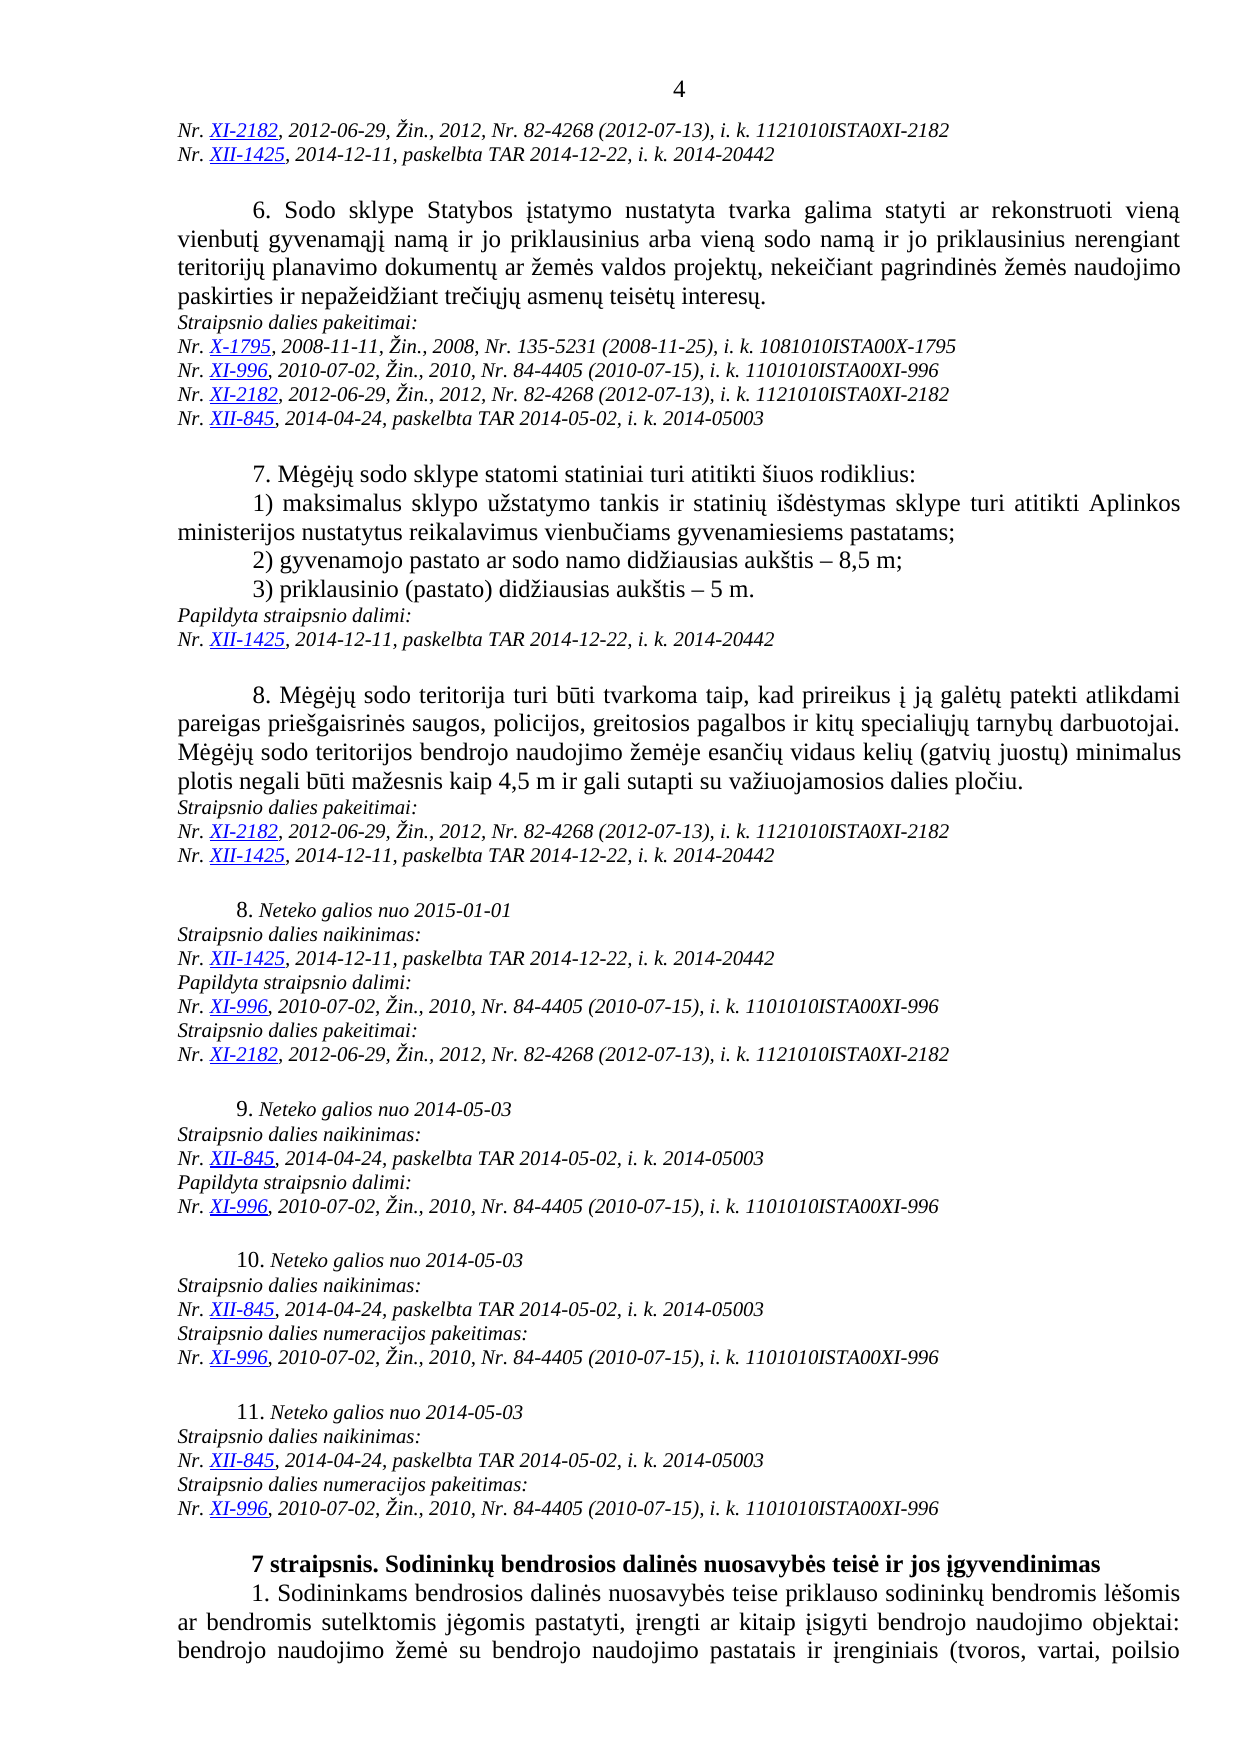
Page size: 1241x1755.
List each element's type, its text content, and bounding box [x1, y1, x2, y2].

text 10. Neteko galios nuo 2014-05-03 [177, 1246, 1181, 1273]
text 3) priklausinio (pastato) didžiausias aukštis – 5 m. [177, 574, 1181, 603]
text Nr. XI-2182, 2012-06-29, Žin., 2012, Nr. 82-4268 (2012-07-13), i. k. 1121010ISTA0XI-2182 [177, 118, 1181, 142]
text 7. Mėgėjų sodo sklype statomi statiniai turi atitikti šiuos rodiklius: [177, 459, 1181, 488]
text Nr. XI-996, 2010-07-02, Žin., 2010, Nr. 84-4405 (2010-07-15), i. k. 1101010ISTA00XI-996 [177, 1496, 1181, 1520]
text Papildyta straipsnio dalimi: [177, 603, 1181, 627]
text Nr. X-1795, 2008-11-11, Žin., 2008, Nr. 135-5231 (2008-11-25), i. k. 1081010ISTA00X-1795 [177, 334, 1181, 358]
text Nr. XII-1425, 2014-12-11, paskelbta TAR 2014-12-22, i. k. 2014-20442 [177, 627, 1181, 651]
text Straipsnio dalies pakeitimai: [177, 795, 1181, 819]
text 8. Neteko galios nuo 2015-01-01 [177, 896, 1181, 922]
text Straipsnio dalies pakeitimai: [177, 1018, 1181, 1042]
text Straipsnio dalies naikinimas: [177, 1121, 1181, 1146]
text Straipsnio dalies naikinimas: [177, 1273, 1181, 1297]
text 1) maksimalus sklypo užstatymo tankis ir statinių išdėstymas sklype turi atitikti Aplinkos ministerijos nustatytus reikalavimus vienbučiams gyvenamiesiems pastatams; [177, 488, 1181, 545]
text Nr. XII-1425, 2014-12-11, paskelbta TAR 2014-12-22, i. k. 2014-20442 [177, 142, 1181, 166]
text Papildyta straipsnio dalimi: [177, 1169, 1181, 1194]
text Papildyta straipsnio dalimi: [177, 970, 1181, 994]
text 1. Sodininkams bendrosios dalinės nuosavybės teise priklauso sodininkų bendromis lėšomis ar bendromis sutelktomis jėgomis pastatyti, įrengti ar kitaip įsigyti bendrojo naudojimo objektai: bendrojo naudojimo žemė su bendrojo naudojimo pastatais ir įrenginiais (tvoros, vartai, poilsio [177, 1578, 1181, 1664]
text Nr. XI-996, 2010-07-02, Žin., 2010, Nr. 84-4405 (2010-07-15), i. k. 1101010ISTA00XI-996 [177, 994, 1181, 1018]
text Straipsnio dalies naikinimas: [177, 922, 1181, 946]
text Nr. XII-845, 2014-04-24, paskelbta TAR 2014-05-02, i. k. 2014-05003 [177, 1297, 1181, 1321]
text Nr. XII-845, 2014-04-24, paskelbta TAR 2014-05-02, i. k. 2014-05003 [177, 406, 1181, 430]
text Straipsnio dalies numeracijos pakeitimas: [177, 1472, 1181, 1496]
text Nr. XI-996, 2010-07-02, Žin., 2010, Nr. 84-4405 (2010-07-15), i. k. 1101010ISTA00XI-996 [177, 1194, 1181, 1218]
text Nr. XI-996, 2010-07-02, Žin., 2010, Nr. 84-4405 (2010-07-15), i. k. 1101010ISTA00XI-996 [177, 358, 1181, 382]
text Nr. XI-996, 2010-07-02, Žin., 2010, Nr. 84-4405 (2010-07-15), i. k. 1101010ISTA00XI-996 [177, 1345, 1181, 1369]
text 2) gyvenamojo pastato ar sodo namo didžiausias aukštis – 8,5 m; [177, 545, 1181, 574]
text Straipsnio dalies pakeitimai: [177, 310, 1181, 334]
text Straipsnio dalies naikinimas: [177, 1424, 1181, 1448]
text Nr. XII-1425, 2014-12-11, paskelbta TAR 2014-12-22, i. k. 2014-20442 [177, 946, 1181, 970]
text Nr. XII-1425, 2014-12-11, paskelbta TAR 2014-12-22, i. k. 2014-20442 [177, 843, 1181, 867]
text Nr. XI-2182, 2012-06-29, Žin., 2012, Nr. 82-4268 (2012-07-13), i. k. 1121010ISTA0XI-2182 [177, 382, 1181, 406]
text 11. Neteko galios nuo 2014-05-03 [177, 1398, 1181, 1424]
text Straipsnio dalies numeracijos pakeitimas: [177, 1321, 1181, 1345]
text Nr. XII-845, 2014-04-24, paskelbta TAR 2014-05-02, i. k. 2014-05003 [177, 1146, 1181, 1169]
text 9. Neteko galios nuo 2014-05-03 [177, 1095, 1181, 1121]
text 6. Sodo sklype Statybos įstatymo nustatyta tvarka galima statyti ar rekonstruoti vieną vienbutį gyvenamąjį namą ir jo priklausinius arba vieną sodo namą ir jo priklausinius nerengiant teritorijų planavimo dokumentų ar žemės valdos projektų, nekeičiant pagrindinės žemės naudojimo paskirties ir nepažeidžiant trečiųjų asmenų teisėtų interesų. [177, 195, 1181, 310]
text 7 straipsnis. Sodininkų bendrosios dalinės nuosavybės teisė ir jos įgyvendinimas [177, 1549, 1181, 1578]
text Nr. XII-845, 2014-04-24, paskelbta TAR 2014-05-02, i. k. 2014-05003 [177, 1448, 1181, 1472]
text 8. Mėgėjų sodo teritorija turi būti tvarkoma taip, kad prireikus į ją galėtų patekti atlikdami pareigas priešgaisrinės saugos, policijos, greitosios pagalbos ir kitų specialiųjų tarnybų darbuotojai. Mėgėjų sodo teritorijos bendrojo naudojimo žemėje esančių vidaus kelių (gatvių juostų) minimalus plotis negali būti mažesnis kaip 4,5 m ir gali sutapti su važiuojamosios dalies pločiu. [177, 680, 1181, 795]
text Nr. XI-2182, 2012-06-29, Žin., 2012, Nr. 82-4268 (2012-07-13), i. k. 1121010ISTA0XI-2182 [177, 1042, 1181, 1066]
text Nr. XI-2182, 2012-06-29, Žin., 2012, Nr. 82-4268 (2012-07-13), i. k. 1121010ISTA0XI-2182 [177, 819, 1181, 843]
